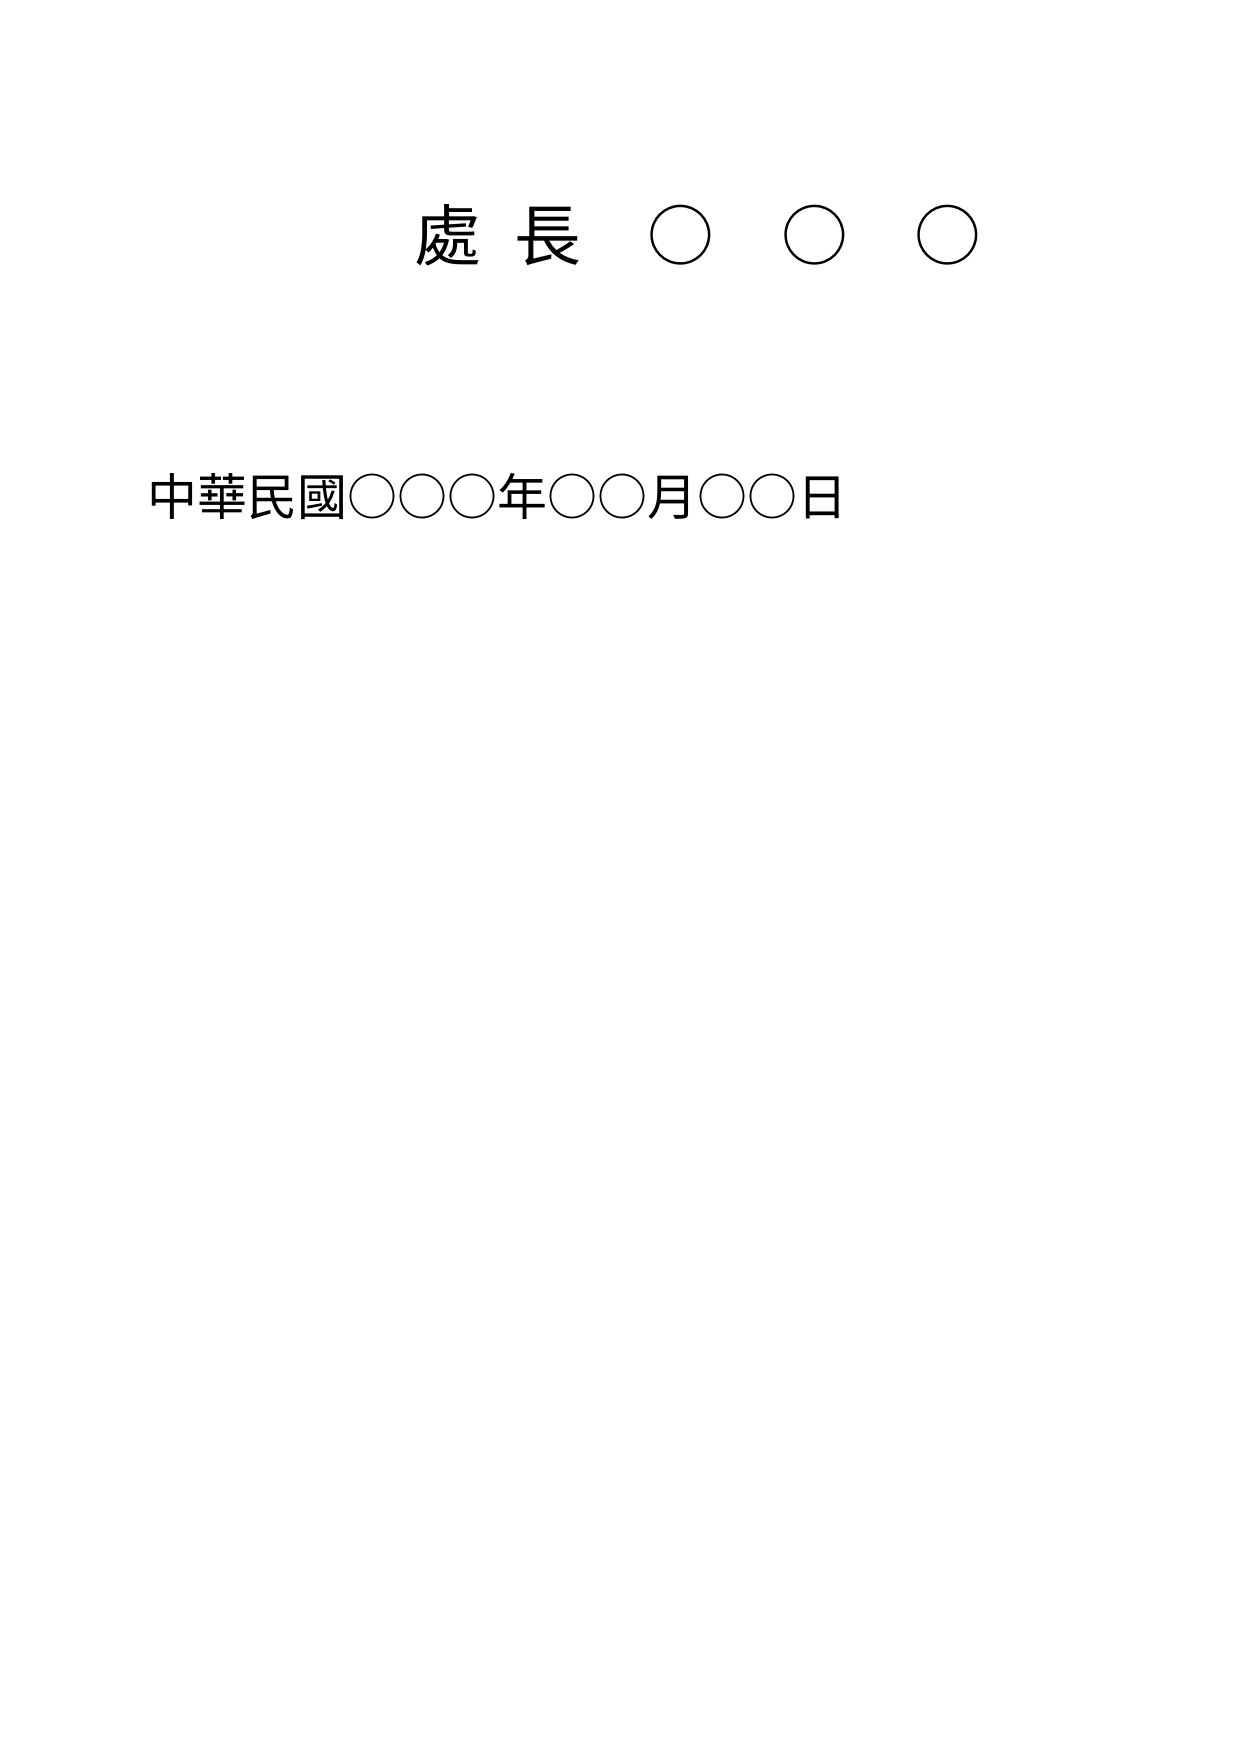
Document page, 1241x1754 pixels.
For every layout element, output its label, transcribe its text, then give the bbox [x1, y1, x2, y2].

text 處 長 ○ ○ ○ [148, 158, 1092, 283]
text 中華民國○○○年○○月○○日 [148, 421, 1092, 546]
